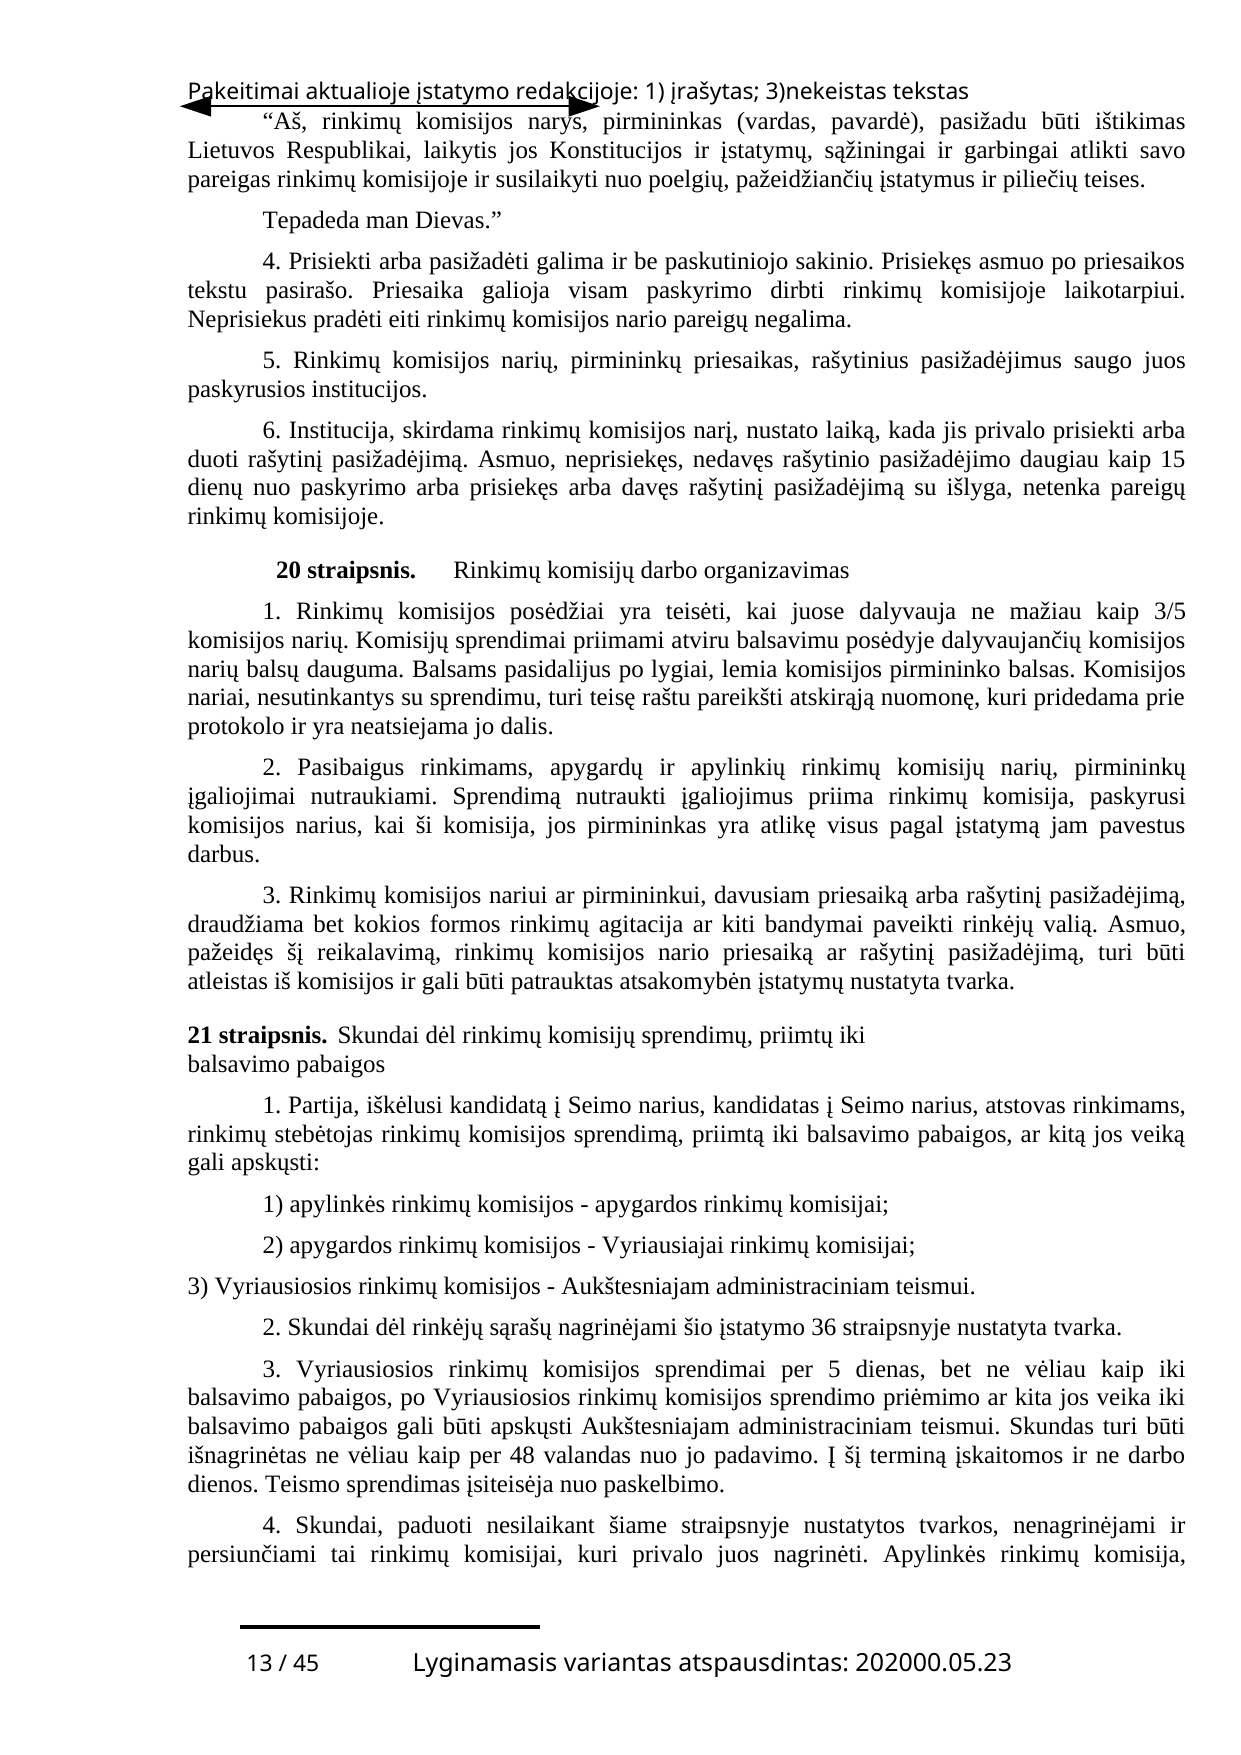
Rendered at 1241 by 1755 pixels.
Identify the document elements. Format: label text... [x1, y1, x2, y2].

text 3. Rinkimų komisijos nariui ar pirmininkui, davusiam priesaiką arba rašytinį pasižadėjimą, draudžiama bet kokios formos rinkimų agitacija ar kiti bandymai paveikti rinkėjų valią. Asmuo, pažeidęs šį reikalavimą, rinkimų komisijos nario priesaiką ar rašytinį pasižadėjimą, turi būti atleistas iš komisijos ir gali būti patrauktas atsakomybėn įstatymų nustatyta tvarka. [187, 880, 1187, 995]
text “Aš, rinkimų komisijos narys, pirmininkas (vardas, pavardė), pasižadu būti ištikimas Lietuvos Respublikai, laikytis jos Konstitucijos ir įstatymų, sąžiningai ir garbingai atlikti savo pareigas rinkimų komisijoje ir susilaikyti nuo poelgių, pažeidžiančių įstatymus ir piliečių teises. [187, 106, 1187, 192]
subtitle 20 straipsnis. Rinkimų komisijų darbo organizavimas [276, 555, 1187, 584]
text 2. Pasibaigus rinkimams, apygardų ir apylinkių rinkimų komisijų narių, pirmininkų įgaliojimai nutraukiami. Sprendimą nutraukti įgaliojimus priima rinkimų komisija, paskyrusi komisijos narius, kai ši komisija, jos pirmininkas yra atlikę visus pagal įstatymą jam pavestus darbus. [187, 752, 1187, 867]
text 4. Prisiekti arba pasižadėti galima ir be paskutiniojo sakinio. Prisiekęs asmuo po priesaikos tekstu pasirašo. Priesaika galioja visam paskyrimo dirbti rinkimų komisijoje laikotarpiui. Neprisiekus pradėti eiti rinkimų komisijos nario pareigų negalima. [187, 246, 1187, 332]
text Tepadeda man Dievas.” [187, 205, 1187, 234]
text 6. Institucija, skirdama rinkimų komisijos narį, nustato laiką, kada jis privalo prisiekti arba duoti rašytinį pasižadėjimą. Asmuo, neprisiekęs, nedavęs rašytinio pasižadėjimo daugiau kaip 15 dienų nuo paskyrimo arba prisiekęs arba davęs rašytinį pasižadėjimą su išlyga, netenka pareigų rinkimų komisijoje. [187, 415, 1187, 530]
text 2) apygardos rinkimų komisijos - Vyriausiajai rinkimų komisijai; [187, 1230, 1187, 1259]
text 1. Rinkimų komisijos posėdžiai yra teisėti, kai juose dalyvauja ne mažiau kaip 3/5 komisijos narių. Komisijų sprendimai priimami atviru balsavimu posėdyje dalyvaujančių komisijos narių balsų dauguma. Balsams pasidalijus po lygiai, lemia komisijos pirmininko balsas. Komisijos nariai, nesutinkantys su sprendimu, turi teisę raštu pareikšti atskirąją nuomonę, kuri pridedama prie protokolo ir yra neatsiejama jo dalis. [187, 596, 1187, 740]
text 5. Rinkimų komisijos narių, pirmininkų priesaikas, rašytinius pasižadėjimus saugo juos paskyrusios institucijos. [187, 345, 1187, 402]
text 2. Skundai dėl rinkėjų sąrašų nagrinėjami šio įstatymo 36 straipsnyje nustatyta tvarka. [187, 1312, 1187, 1341]
text 3) Vyriausiosios rinkimų komisijos - Aukštesniajam administraciniam teismui. [187, 1271, 1187, 1300]
text 4. Skundai, paduoti nesilaikant šiame straipsnyje nustatytos tvarkos, nenagrinėjami ir persiunčiami tai rinkimų komisijai, kuri privalo juos nagrinėti. Apylinkės rinkimų komisija, [187, 1510, 1187, 1567]
subtitle 21 straipsnis. Skundai dėl rinkimų komisijų sprendimų, priimtų iki balsavimo pabaigos [187, 1020, 896, 1077]
text 3. Vyriausiosios rinkimų komisijos sprendimai per 5 dienas, bet ne vėliau kaip iki balsavimo pabaigos, po Vyriausiosios rinkimų komisijos sprendimo priėmimo ar kita jos veika iki balsavimo pabaigos gali būti apskųsti Aukštesniajam administraciniam teismui. Skundas turi būti išnagrinėtas ne vėliau kaip per 48 valandas nuo jo padavimo. Į šį terminą įskaitomos ir ne darbo dienos. Teismo sprendimas įsiteisėja nuo paskelbimo. [187, 1354, 1187, 1497]
text 1) apylinkės rinkimų komisijos - apygardos rinkimų komisijai; [187, 1189, 1187, 1217]
text 1. Partija, iškėlusi kandidatą į Seimo narius, kandidatas į Seimo narius, atstovas rinkimams, rinkimų stebėtojas rinkimų komisijos sprendimą, priimtą iki balsavimo pabaigos, ar kitą jos veiką gali apskųsti: [187, 1090, 1187, 1176]
